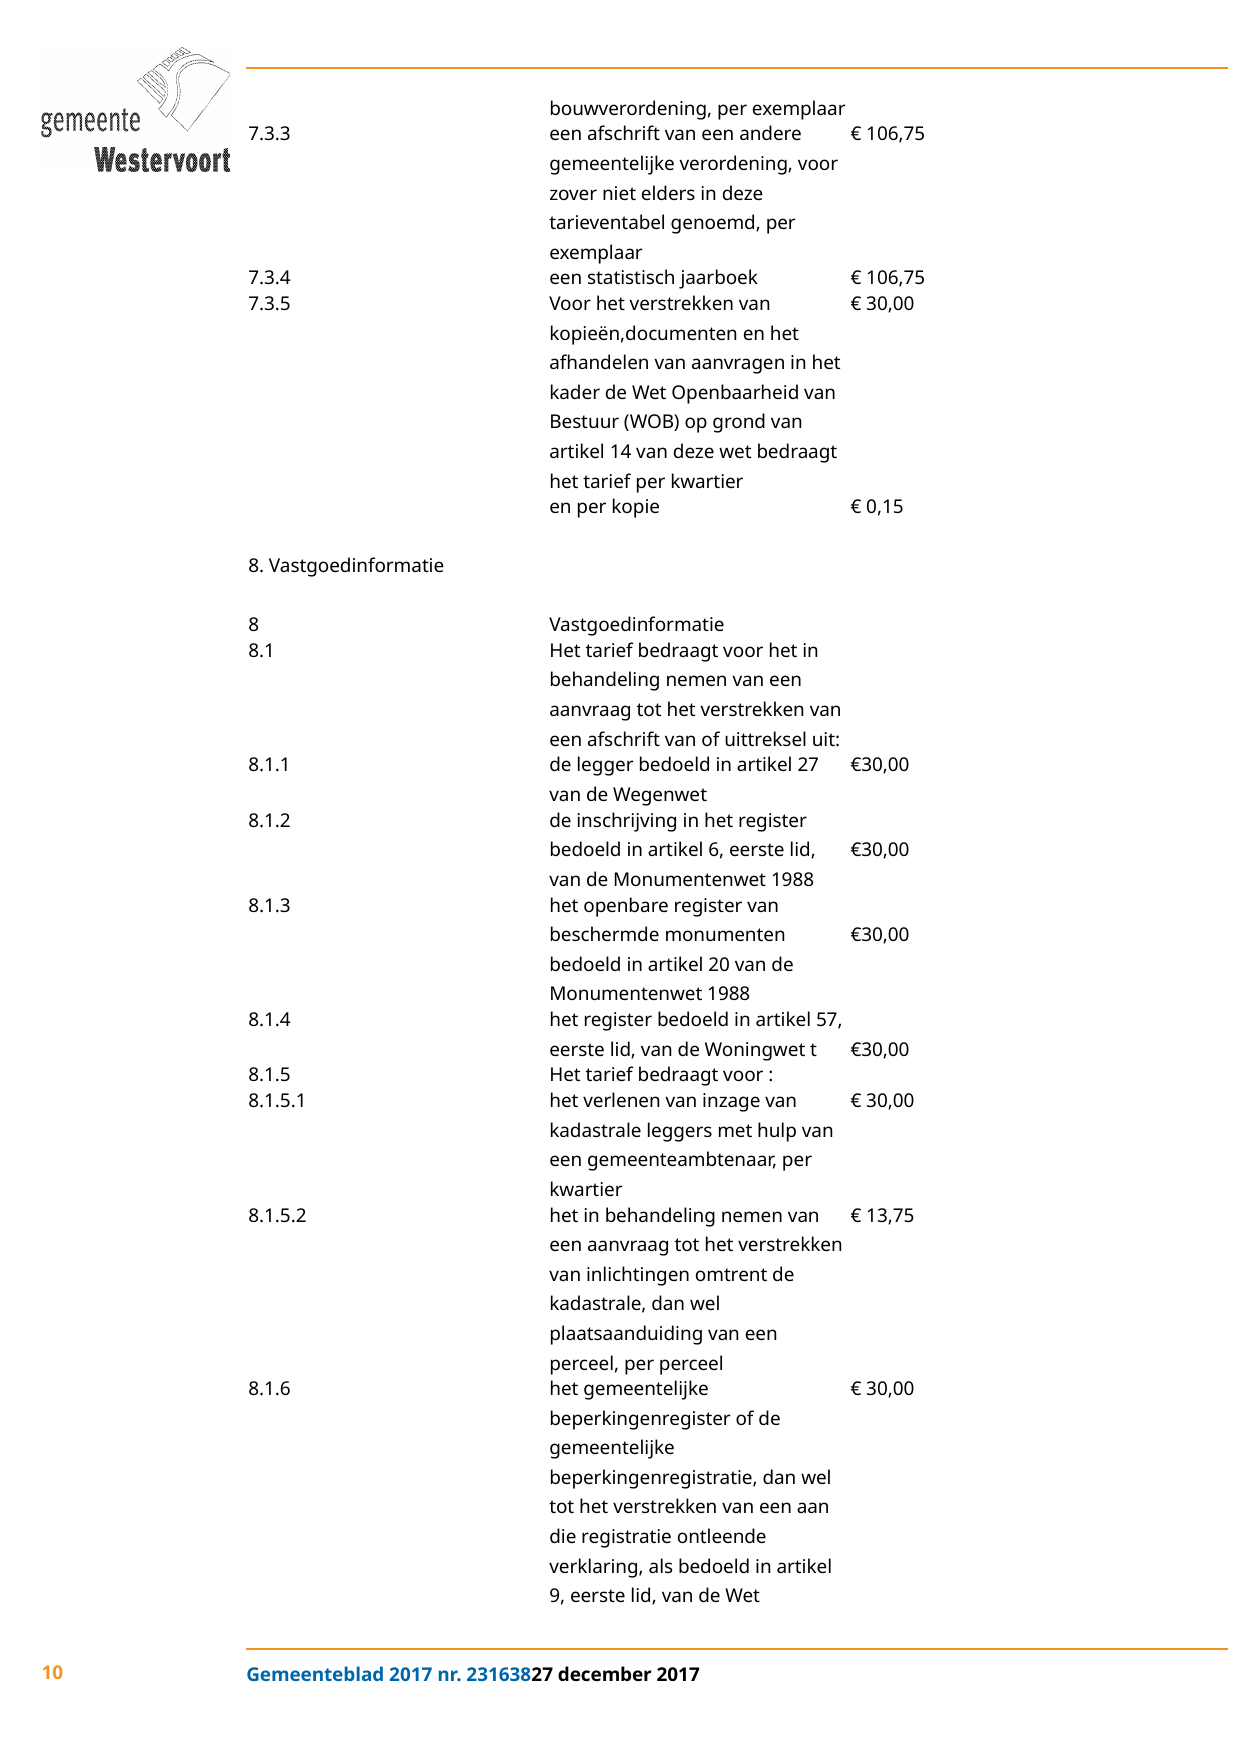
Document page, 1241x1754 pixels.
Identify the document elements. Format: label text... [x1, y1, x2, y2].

table_cell 8.1.5 [248, 1062, 549, 1087]
table_cell 8.1.4 [248, 1006, 549, 1062]
table_cell het in behandeling nemen van een aanvraag tot het verstrekken van inlichtingen omtrent de kadastrale, dan wel plaatsaanduiding van een perceel, per perceel [549, 1202, 850, 1375]
table_cell [850, 1062, 1152, 1087]
table_cell 8.1.5.1 [248, 1087, 549, 1202]
table_cell 7.3.5 [248, 290, 549, 493]
table_cell €30,00 [850, 752, 1152, 807]
table_cell € 30,00 [850, 290, 1152, 493]
table_cell [248, 494, 549, 519]
table_cell €30,00 [850, 807, 1152, 892]
text 8. Vastgoedinformatie [248, 552, 1152, 578]
table_header Vastgoedinformatie [549, 611, 850, 637]
table_cell 7.3.3 [248, 121, 549, 264]
table_cell 8.1.2 [248, 807, 549, 892]
table_cell € 13,75 [850, 1202, 1152, 1375]
table_cell 7.3.4 [248, 265, 549, 290]
table_header [850, 611, 1152, 637]
table_cell bouwverordening, per exemplaar [549, 95, 850, 121]
table_header 8 [248, 611, 549, 637]
table_cell Het tarief bedraagt voor : [549, 1062, 850, 1087]
table_cell Voor het verstrekken van kopieën,documenten en het afhandelen van aanvragen in het kader de Wet Openbaarheid van Bestuur (WOB) op grond van artikel 14 van deze wet bedraagt het tarief per kwartier [549, 290, 850, 493]
table_cell 8.1.5.2 [248, 1202, 549, 1375]
table_cell € 30,00 [850, 1375, 1152, 1608]
table_cell [850, 95, 1152, 121]
table_cell het openbare register van beschermde monumenten bedoeld in artikel 20 van de Monumentenwet 1988 [549, 892, 850, 1006]
table_cell [850, 637, 1152, 752]
picture [41, 47, 231, 172]
table_cell [248, 95, 549, 121]
table_cell het verlenen van inzage van kadastrale leggers met hulp van een gemeenteambtenaar, per kwartier [549, 1087, 850, 1202]
table_cell en per kopie [549, 494, 850, 519]
table_cell een statistisch jaarboek [549, 265, 850, 290]
table_cell 8.1 [248, 637, 549, 752]
table_cell een afschrift van een andere gemeentelijke verordening, voor zover niet elders in deze tarieventabel genoemd, per exemplaar [549, 121, 850, 264]
table_cell € 0,15 [850, 494, 1152, 519]
table_cell 8.1.1 [248, 752, 549, 807]
table_cell de legger bedoeld in artikel 27 van de Wegenwet [549, 752, 850, 807]
table_cell 8.1.3 [248, 892, 549, 1006]
table_cell €30,00 [850, 892, 1152, 1006]
table_cell de inschrijving in het register bedoeld in artikel 6, eerste lid, van de Monumentenwet 1988 [549, 807, 850, 892]
table_cell € 30,00 [850, 1087, 1152, 1202]
table_cell het gemeentelijke beperkingenregister of de gemeentelijke beperkingenregistratie, dan wel tot het verstrekken van een aan die registratie ontleende verklaring, als bedoeld in artikel 9, eerste lid, van de Wet [549, 1375, 850, 1608]
table_cell €30,00 [850, 1006, 1152, 1062]
table_cell € 106,75 [850, 265, 1152, 290]
table_cell het register bedoeld in artikel 57, eerste lid, van de Woningwet t [549, 1006, 850, 1062]
table_cell € 106,75 [850, 121, 1152, 264]
table_cell 8.1.6 [248, 1375, 549, 1608]
table_cell Het tarief bedraagt voor het in behandeling nemen van een aanvraag tot het verstrekken van een afschrift van of uittreksel uit: [549, 637, 850, 752]
